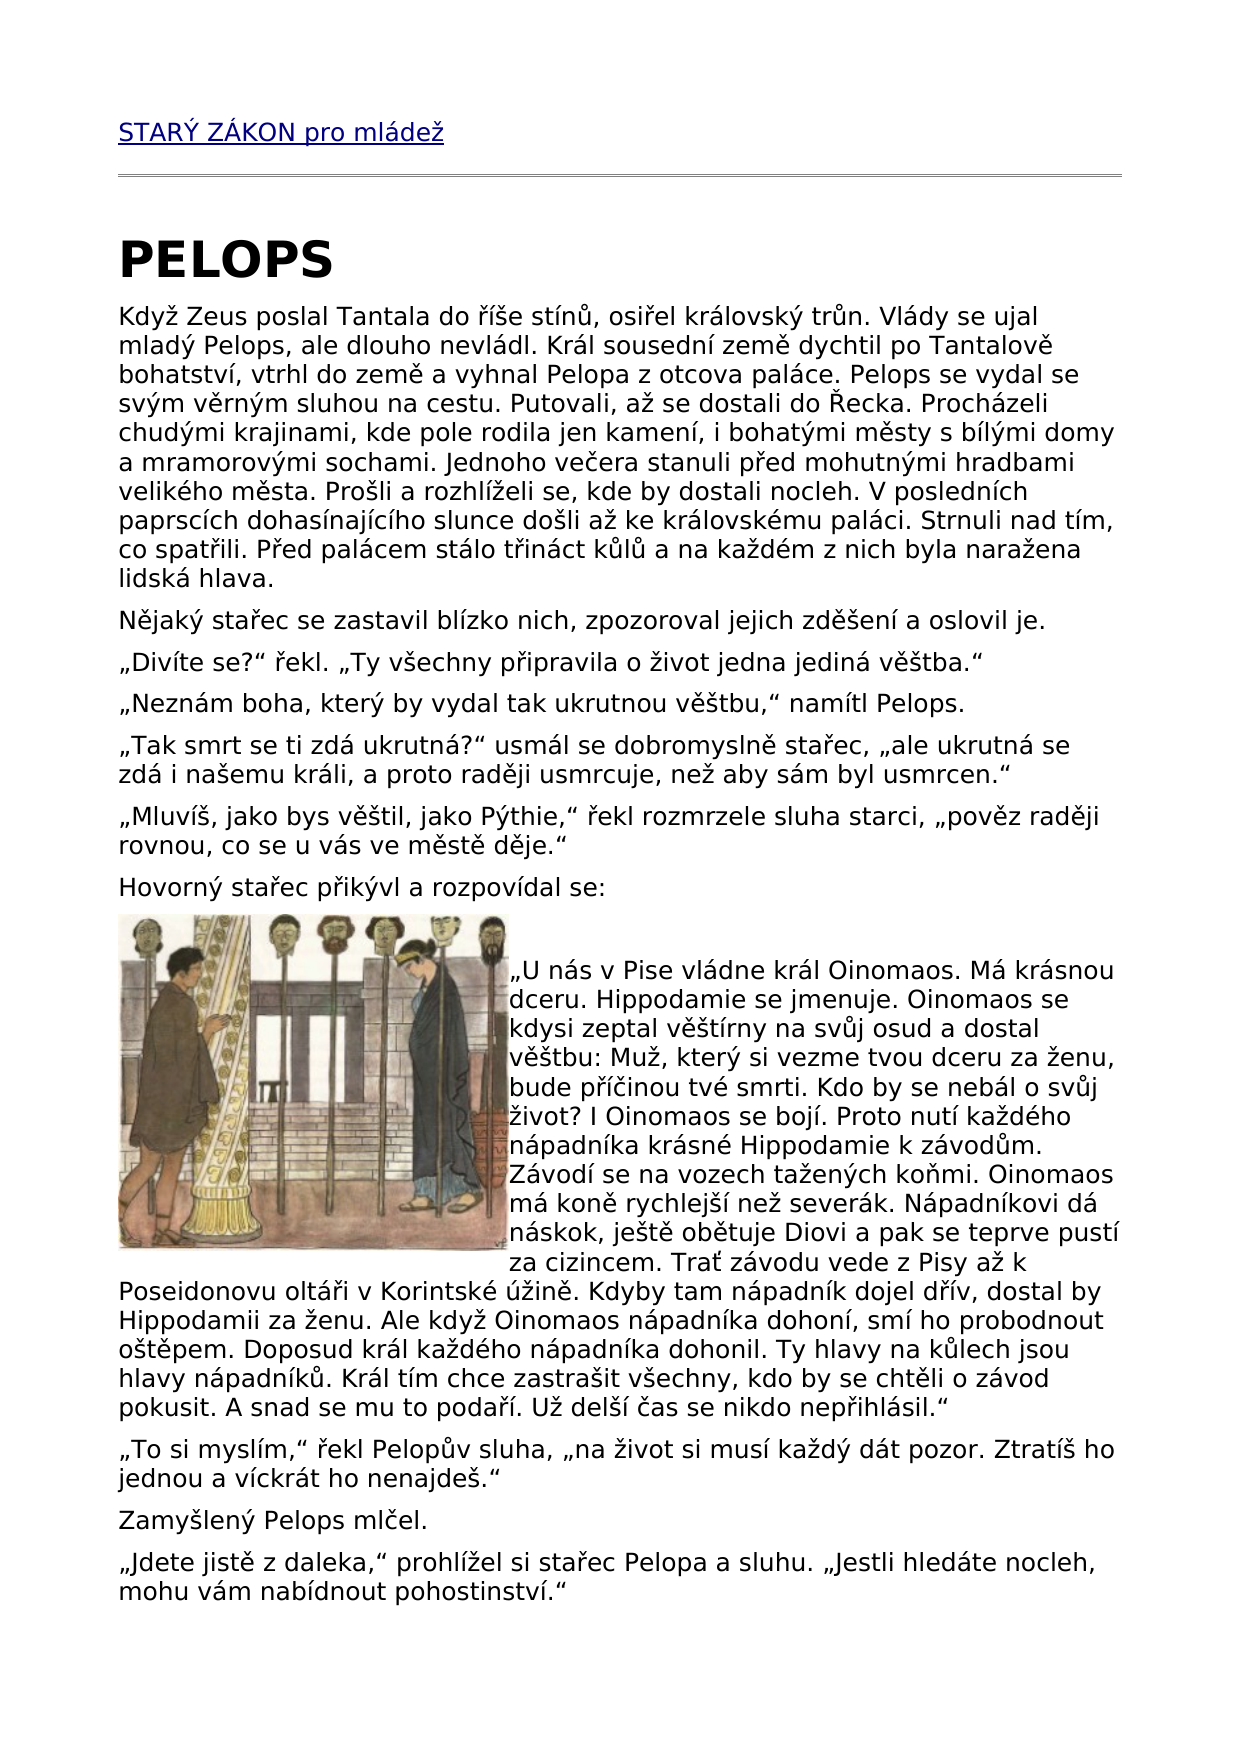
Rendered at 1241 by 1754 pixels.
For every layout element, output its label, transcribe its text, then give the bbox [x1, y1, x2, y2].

text Když Zeus poslal Tantala do říše stínů, osiřel královský trůn. Vlády se ujal mladý Pelops, ale dlouho nevládl. Král sousední země dychtil po Tantalově bohatství, vtrhl do země a vyhnal Pelopa z otcova paláce. Pelops se vydal se svým věrným sluhou na cestu. Putovali, až se dostali do Řecka. Procházeli chudými krajinami, kde pole rodila jen kamení, i bohatými městy s bílými domy a mramorovými sochami. Jednoho večera stanuli před mohutnými hradbami velikého města. Prošli a rozhlíželi se, kde by dostali nocleh. V posledních paprscích dohasínajícího slunce došli až ke královskému paláci. Strnuli nad tím, co spatřili. Před palácem stálo třináct kůlů a na každém z nich byla naražena lidská hlava. [118, 302, 1122, 593]
text „Divíte se?“ řekl. „Ty všechny připravila o život jedna jediná věštba.“ [118, 648, 1122, 677]
text „Mluvíš, jako bys věštil, jako Pýthie,“ řekl rozmrzele sluha starci, „pověz raději rovnou, co se u vás ve městě děje.“ [118, 802, 1122, 860]
text Nějaký stařec se zastavil blízko nich, zpozoroval jejich zděšení a oslovil je. [118, 606, 1122, 635]
subtitle PELOPS [118, 231, 1122, 289]
text STARÝ ZÁKON pro mládež [118, 118, 1122, 147]
text „Tak smrt se ti zdá ukrutná?“ usmál se dobromyslně stařec, „ale ukrutná se zdá i našemu králi, a proto raději usmrcuje, než aby sám byl usmrcen.“ [118, 731, 1122, 789]
text „U nás v Pise vládne král Oinomaos. Má krásnou dceru. Hippodamie se jmenuje. Oinomaos se kdysi zeptal věštírny na svůj osud a dostal věštbu: Muž, který si vezme tvou dceru za ženu, bude příčinou tvé smrti. Kdo by se nebál o svůj život? I Oinomaos se bojí. Proto nutí každého nápadníka krásné Hippodamie k závodům. Závodí se na vozech tažených koňmi. Oinomaos má koně rychlejší než severák. Nápadníkovi dá náskok, ještě obětuje Diovi a pak se teprve pustí za cizincem. Trať závodu vede z Pisy až k Poseidonovu oltáři v Korintské úžině. Kdyby tam nápadník dojel dřív, dostal by Hippodamii za ženu. Ale když Oinomaos nápadníka dohoní, smí ho probodnout oštěpem. Doposud král každého nápadníka dohonil. Ty hlavy na kůlech jsou hlavy nápadníků. Král tím chce zastrašit všechny, kdo by se chtěli o závod pokusit. A snad se mu to podaří. Už delší čas se nikdo nepřihlásil.“ [118, 956, 1122, 1423]
text „Neznám boha, který by vydal tak ukrutnou věštbu,“ namítl Pelops. [118, 689, 1122, 718]
text „To si myslím,“ řekl Pelopův sluha, „na život si musí každý dát pozor. Ztratíš ho jednou a víckrát ho nenajdeš.“ [118, 1435, 1122, 1493]
text „Jdete jistě z daleka,“ prohlížel si stařec Pelopa a sluhu. „Jestli hledáte nocleh, mohu vám nabídnout pohostinství.“ [118, 1548, 1122, 1606]
text Hovorný stařec přikývl a rozpovídal se: [118, 873, 1122, 902]
text Zamyšlený Pelops mlčel. [118, 1506, 1122, 1535]
picture [118, 914, 509, 1251]
